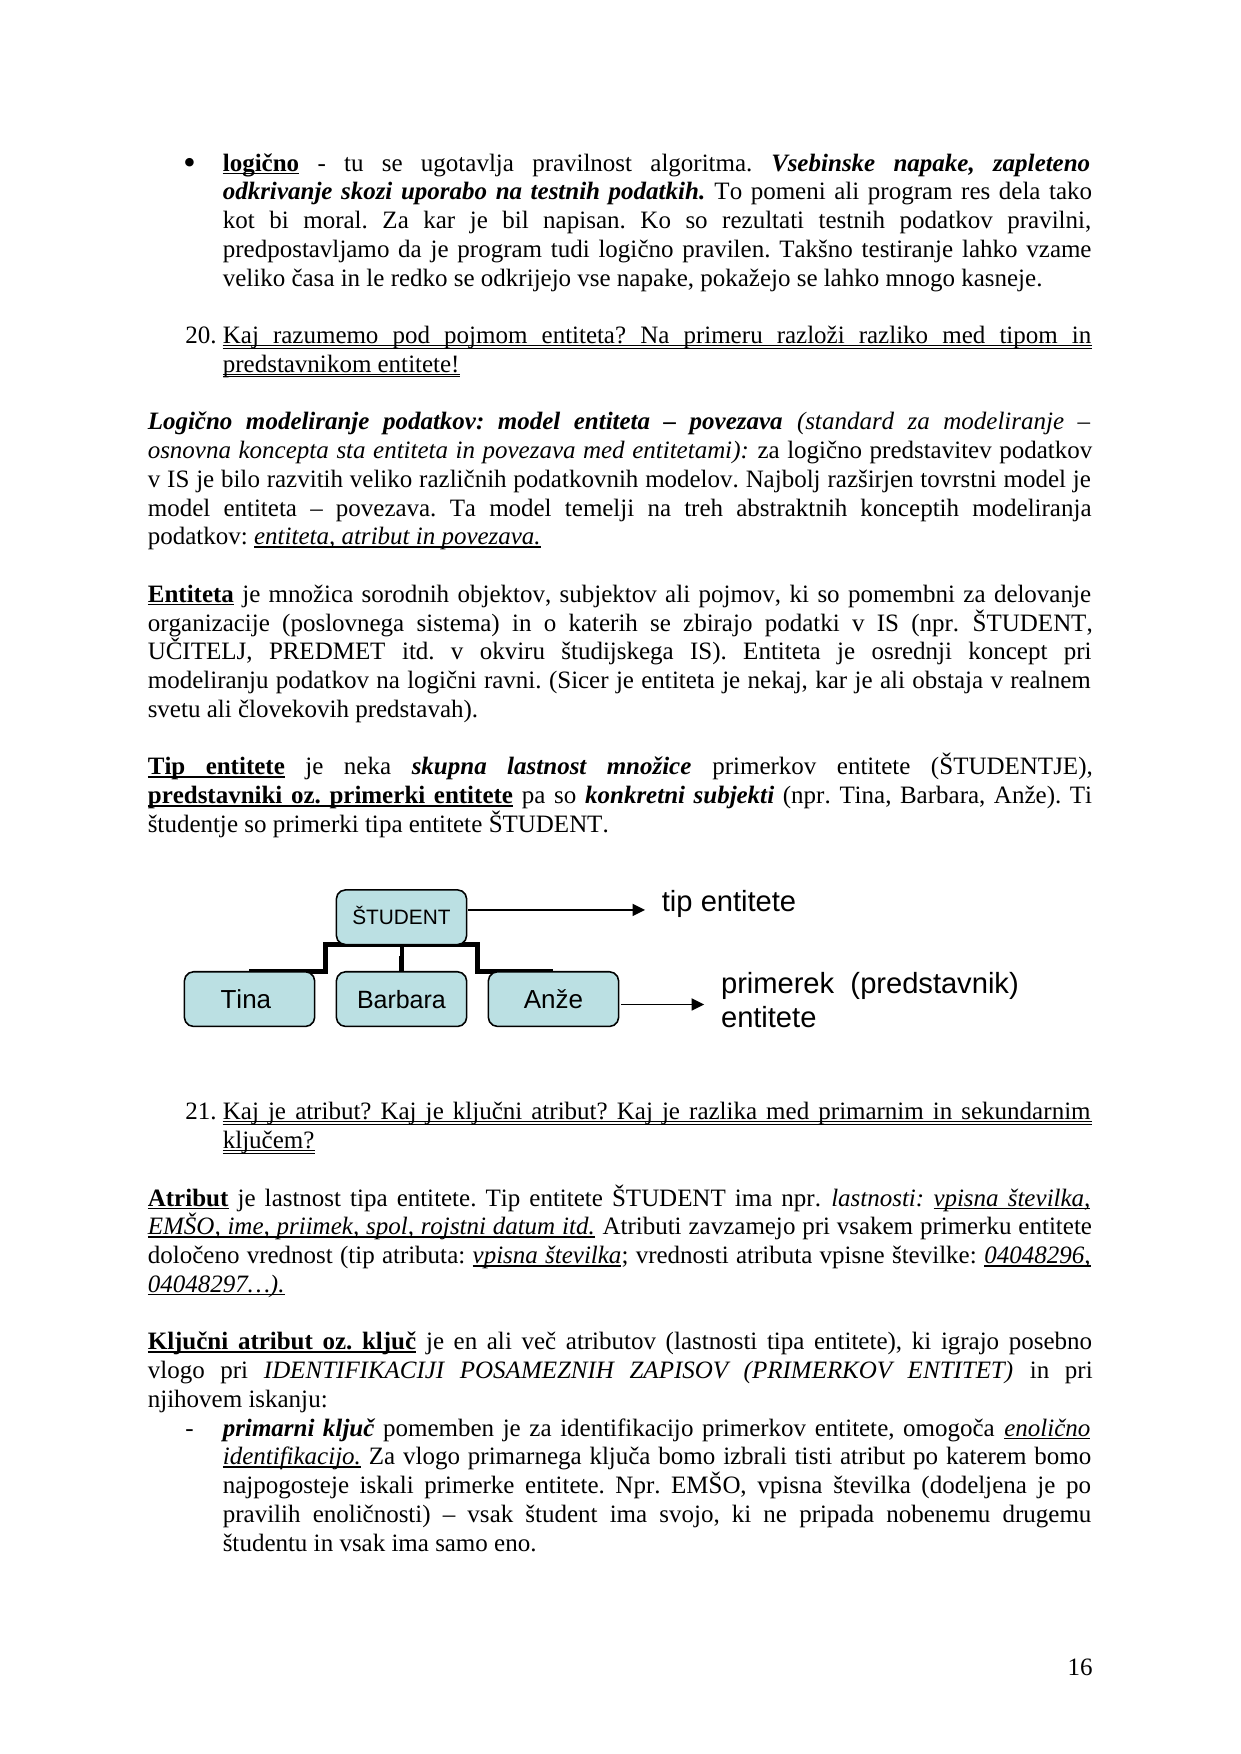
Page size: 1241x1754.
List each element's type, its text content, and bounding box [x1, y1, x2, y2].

text entitete [721, 1000, 1019, 1033]
text Entiteta je množica sorodnih objektov, subjektov ali pojmov, ki so pomembni za delovanje organizacije (poslovnega sistema) in o katerih se zbirajo podatki v IS (npr. študent, učitelj, predmet itd. v okviru študijskega IS). Entiteta je osrednji koncept pri modeliranju podatkov na logični ravni. (Sicer je entiteta je nekaj, kar je ali obstaja v realnem svetu ali človekovih predstavah). [148, 579, 1093, 723]
text tip entitete [662, 883, 796, 917]
list logično - tu se ugotavlja pravilnost algoritma. Vsebinske napake, zapleteno odkrivanje skozi uporabo na testnih podatkih. To pomeni ali program res dela tako kot bi moral. Za kar je bil napisan. Ko so rezultati testnih podatkov pravilni, predpostavljamo da je program tudi logično pravilen. Takšno testiranje lahko vzame veliko časa in le redko se odkrijejo vse napake, pokažejo se lahko mnogo kasneje. [185, 148, 1093, 291]
text Tip entitete je neka skupna lastnost množice primerkov entitete (študentje), predstavniki oz. primerki entitete pa so konkretni subjekti (npr. Tina, Barbara, Anže). Ti študentje so primerki tipa entitete študent. [148, 751, 1093, 838]
list Kaj je atribut? Kaj je ključni atribut? Kaj je razlika med primarnim in sekundarnim ključem? [185, 1096, 1093, 1154]
list Kaj razumemo pod pojmom entiteta? Na primeru razloži razliko med tipom in predstavnikom entitete! [185, 320, 1093, 378]
text Logično modeliranje podatkov: model entiteta – povezava (standard za modeliranje – osnovna koncepta sta entiteta in povezava med entitetami): za logično predstavitev podatkov v IS je bilo razvitih veliko različnih podatkovnih modelov. Najbolj razširjen tovrstni model je model entiteta – povezava. Ta model temelji na treh abstraktnih konceptih modeliranja podatkov: entiteta, atribut in povezava. [148, 406, 1093, 550]
text Atribut je lastnost tipa entitete. Tip entitete ŠTUDENT ima npr. lastnosti: vpisna številka, EMŠO, ime, priimek, spol, rojstni datum itd. Atributi zavzamejo pri vsakem primerku entitete določeno vrednost (tip atributa: vpisna številka; vrednosti atributa vpisne številke: 04048296, 04048297…). [148, 1183, 1093, 1298]
text Ključni atribut oz. ključ je en ali več atributov (lastnosti tipa entitete), ki igrajo posebno vlogo pri identifikaciji posameznih zapisov (primerkov entitet) in pri njihovem iskanju: [148, 1326, 1093, 1413]
text primerek (predstavnik) [721, 966, 1019, 1000]
list primarni ključ pomemben je za identifikacijo primerkov entitete, omogoča enolično identifikacijo. Za vlogo primarnega ključa bomo izbrali tisti atribut po katerem bomo najpogosteje iskali primerke entitete. Npr. EMŠO, vpisna številka (dodeljena je po pravilih enoličnosti) – vsak študent ima svojo, ki ne pripada nobenemu drugemu študentu in vsak ima samo eno. [185, 1413, 1093, 1556]
